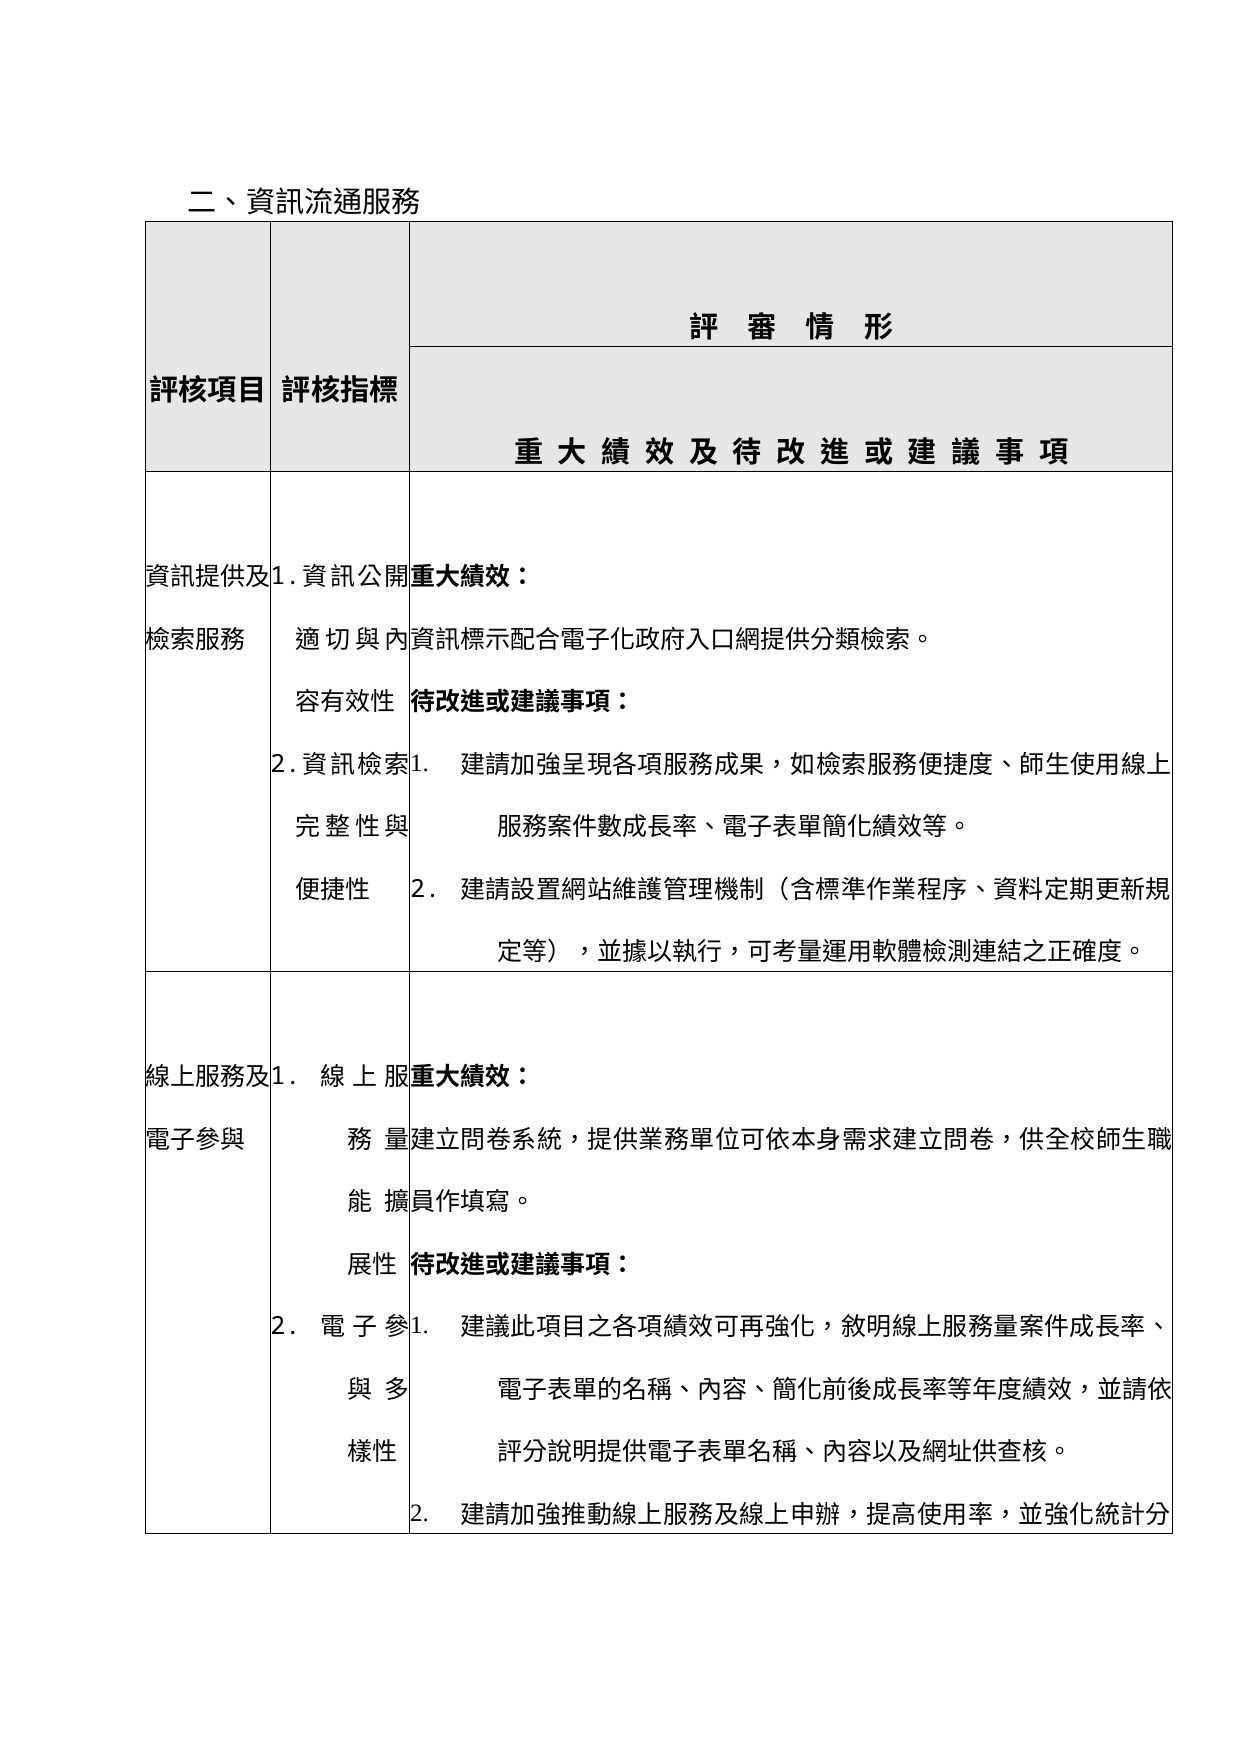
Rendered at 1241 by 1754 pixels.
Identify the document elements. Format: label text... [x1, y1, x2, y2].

table_header 評核項目 [146, 222, 270, 471]
table_header 評 審 情 形 [410, 222, 1172, 346]
table_cell 重大績效： 建立問卷系統，提供業務單位可依本身需求建立問卷，供全校師生職員作填寫。 待改進或建議事項： 建議此項目之各項績效可再強化，敘明線上服務量案件成長率、電子表單的名稱、內容、簡化前後成長率等年度績效，並請依評分說明提供電子表單名稱、內容以及網址供查核。 建請加強推動線上服務及線上申辦，提高使用率，並強化統計分析數據及成長率。 可從便捷服務、節能減碳方向規劃可行方案，善用科技優勢，提供更多線上服務與電子參與便利性措施。 [410, 972, 1172, 1533]
text 二、資訊流通服務 [187, 158, 1053, 221]
table_cell 1.資訊公開適切與內容有效性 2.資訊檢索完整性與便捷性 [271, 472, 409, 971]
table_cell 重大績效： 資訊標示配合電子化政府入口網提供分類檢索。 待改進或建議事項： 建請加強呈現各項服務成果，如檢索服務便捷度、師生使用線上服務案件數成長率、電子表單簡化績效等。 建請設置網站維護管理機制（含標準作業程序、資料定期更新規定等），並據以執行，可考量運用軟體檢測連結之正確度。 [410, 472, 1172, 971]
table_cell 重 大 績 效 及 待 改 進 或 建 議 事 項 [410, 347, 1172, 471]
table_cell 線上服務及電子參與 [146, 972, 270, 1533]
table_header 評核指標 [271, 222, 409, 471]
table_cell 線上服務量能擴展性 電子參與多樣性 [271, 972, 409, 1533]
table_cell 資訊提供及檢索服務 [146, 472, 270, 971]
